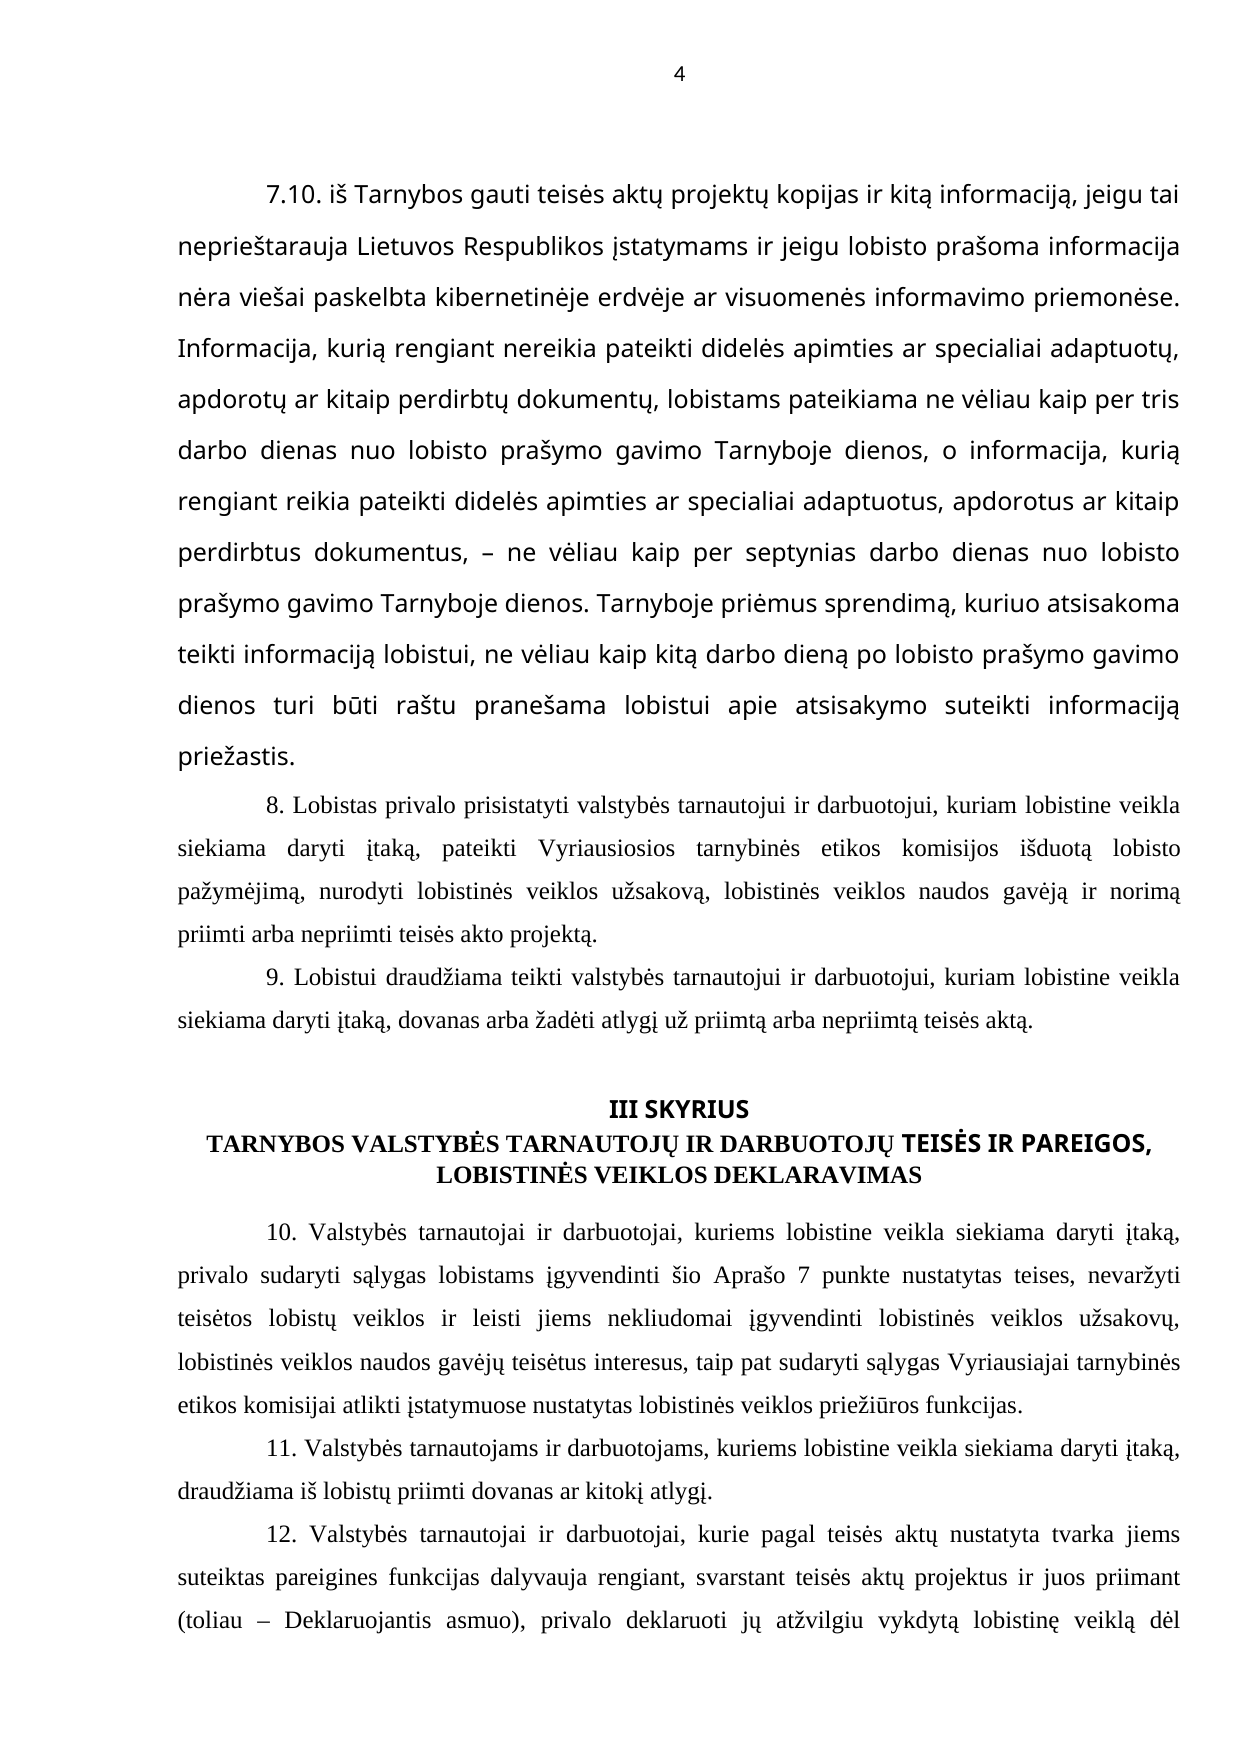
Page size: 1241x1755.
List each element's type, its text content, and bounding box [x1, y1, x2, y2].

text 11. Valstybės tarnautojams ir darbuotojams, kuriems lobistine veikla siekiama daryti įtaką, draudžiama iš lobistų priimti dovanas ar kitokį atlygį. [177, 1433, 1181, 1505]
text 8. Lobistas privalo prisistatyti valstybės tarnautojui ir darbuotojui, kuriam lobistine veikla siekiama daryti įtaką, pateikti Vyriausiosios tarnybinės etikos komisijos išduotą lobisto pažymėjimą, nurodyti lobistinės veiklos užsakovą, lobistinės veiklos naudos gavėją ir norimą priimti arba nepriimti teisės akto projektą. [177, 790, 1181, 948]
text 9. Lobistui draudžiama teikti valstybės tarnautojui ir darbuotojui, kuriam lobistine veikla siekiama daryti įtaką, dovanas arba žadėti atlygį už priimtą arba nepriimtą teisės aktą. [177, 962, 1181, 1034]
text 10. Valstybės tarnautojai ir darbuotojai, kuriems lobistine veikla siekiama daryti įtaką, privalo sudaryti sąlygas lobistams įgyvendinti šio Aprašo 7 punkte nustatytas teises, nevaržyti teisėtos lobistų veiklos ir leisti jiems nekliudomai įgyvendinti lobistinės veiklos užsakovų, lobistinės veiklos naudos gavėjų teisėtus interesus, taip pat sudaryti sąlygas Vyriausiajai tarnybinės etikos komisijai atlikti įstatymuose nustatytas lobistinės veiklos priežiūros funkcijas. [177, 1217, 1181, 1418]
text 7.10. iš Tarnybos gauti teisės aktų projektų kopijas ir kitą informaciją, jeigu tai neprieštarauja Lietuvos Respublikos įstatymams ir jeigu lobisto prašoma informacija nėra viešai paskelbta kibernetinėje erdvėje ar visuomenės informavimo priemonėse. Informacija, kurią rengiant nereikia pateikti didelės apimties ar specialiai adaptuotų, apdorotų ar kitaip perdirbtų dokumentų, lobistams pateikiama ne vėliau kaip per tris darbo dienas nuo lobisto prašymo gavimo Tarnyboje dienos, o informacija, kurią rengiant reikia pateikti didelės apimties ar specialiai adaptuotus, apdorotus ar kitaip perdirbtus dokumentus, – ne vėliau kaip per septynias darbo dienas nuo lobisto prašymo gavimo Tarnyboje dienos. Tarnyboje priėmus sprendimą, kuriuo atsisakoma teikti informaciją lobistui, ne vėliau kaip kitą darbo dieną po lobisto prašymo gavimo dienos turi būti raštu pranešama lobistui apie atsisakymo suteikti informaciją priežastis. [177, 177, 1181, 773]
text III SKYRIUS [177, 1092, 1181, 1126]
text 12. Valstybės tarnautojai ir darbuotojai, kurie pagal teisės aktų nustatyta tvarka jiems suteiktas pareigines funkcijas dalyvauja rengiant, svarstant teisės aktų projektus ir juos priimant (toliau – Deklaruojantis asmuo), privalo deklaruoti jų atžvilgiu vykdytą lobistinę veiklą dėl [177, 1519, 1181, 1634]
text TARNYBOS VALSTYBĖS TARNAUTOJŲ IR DARBUOTOJŲ TEISĖS IR PAREIGOS, LOBISTINĖS VEIKLOS DEKLARAVIMAS [177, 1126, 1181, 1188]
